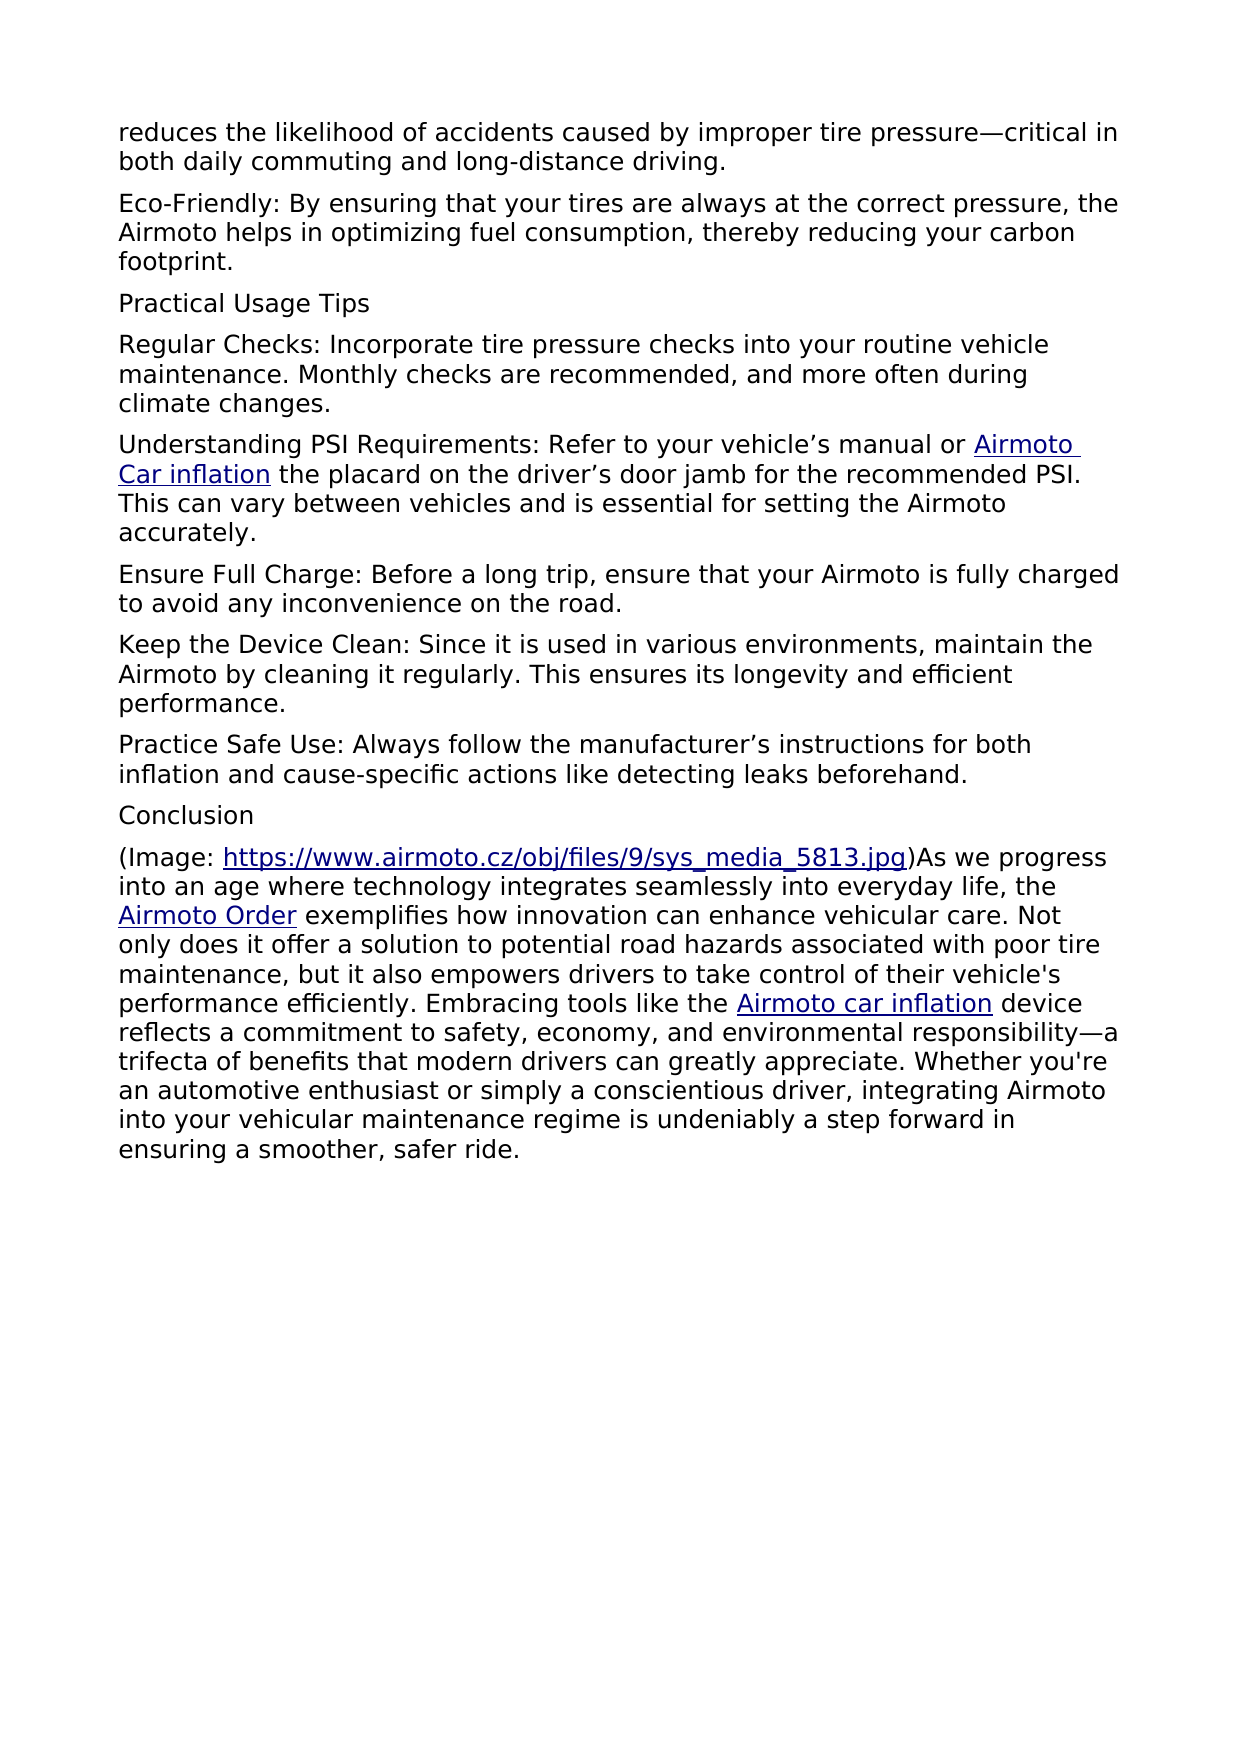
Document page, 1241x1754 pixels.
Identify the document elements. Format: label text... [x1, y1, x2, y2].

text Eco-Friendly: By ensuring that your tires are always at the correct pressure, the Airmoto helps in optimizing fuel consumption, thereby reducing your carbon footprint. [118, 189, 1122, 276]
text Practice Safe Use: Always follow the manufacturer’s instructions for both inflation and cause-specific actions like detecting leaks beforehand. [118, 731, 1122, 789]
text (Image: https://www.airmoto.cz/obj/files/9/sys_media_5813.jpg)As we progress into an age where technology integrates seamlessly into everyday life, the Airmoto Order exemplifies how innovation can enhance vehicular care. Not only does it offer a solution to potential road hazards associated with poor tire maintenance, but it also empowers drivers to take control of their vehicle's performance efficiently. Embracing tools like the Airmoto car inflation device reflects a commitment to safety, economy, and environmental responsibility—a trifecta of benefits that modern drivers can greatly appreciate. Whether you're an automotive enthusiast or simply a conscientious driver, integrating Airmoto into your vehicular maintenance regime is undeniably a step forward in ensuring a smoother, safer ride. [118, 843, 1122, 1164]
text Regular Checks: Incorporate tire pressure checks into your routine vehicle maintenance. Monthly checks are recommended, and more often during climate changes. [118, 331, 1122, 418]
text Practical Usage Tips [118, 289, 1122, 318]
text reduces the likelihood of accidents caused by improper tire pressure—critical in both daily commuting and long-distance driving. [118, 118, 1122, 176]
text Keep the Device Clean: Since it is used in various environments, maintain the Airmoto by cleaning it regularly. This ensures its longevity and efficient performance. [118, 631, 1122, 718]
text Ensure Full Charge: Before a long trip, ensure that your Airmoto is fully charged to avoid any inconvenience on the road. [118, 560, 1122, 618]
text Conclusion [118, 801, 1122, 831]
text Understanding PSI Requirements: Refer to your vehicle’s manual or Airmoto Car inflation the placard on the driver’s door jamb for the recommended PSI. This can vary between vehicles and is essential for setting the Airmoto accurately. [118, 431, 1122, 547]
